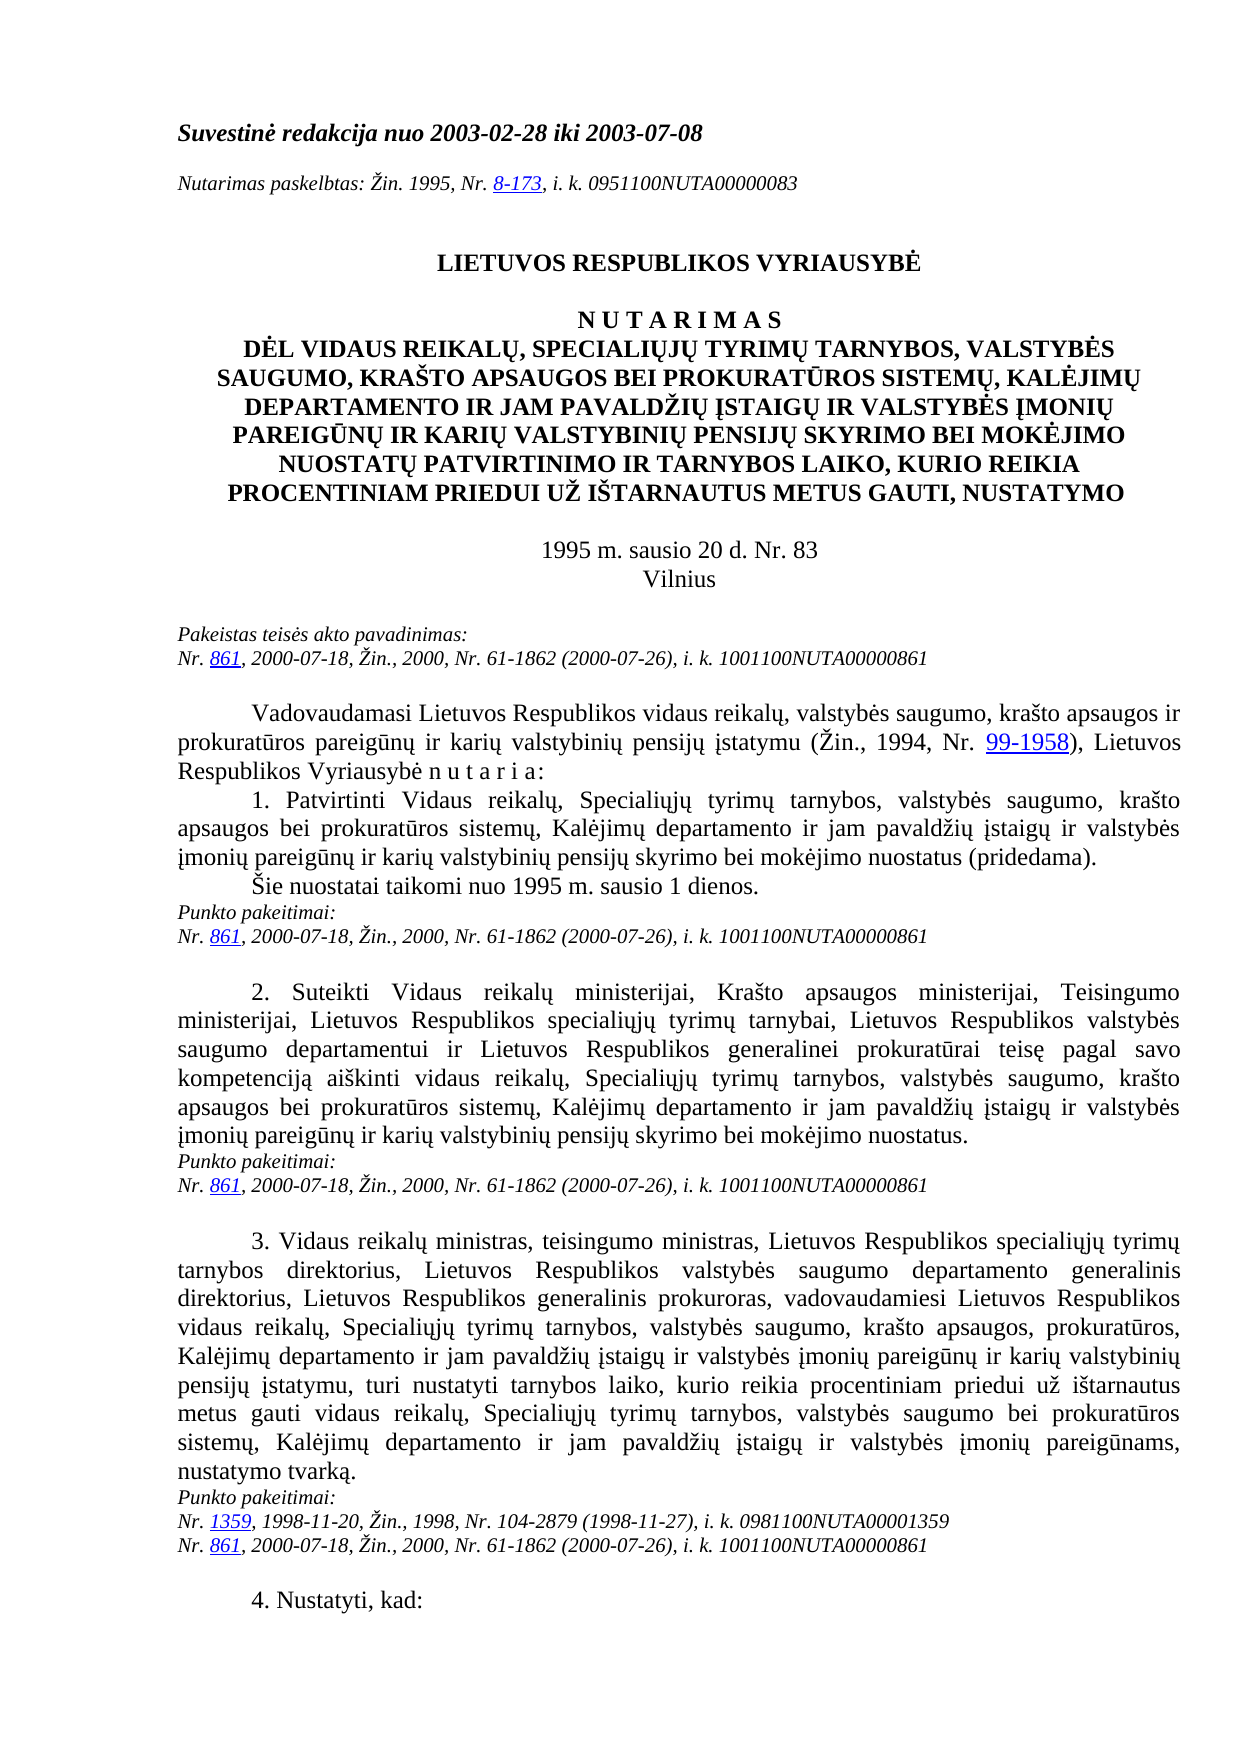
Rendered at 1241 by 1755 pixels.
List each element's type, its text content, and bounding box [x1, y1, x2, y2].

text Nr. 861, 2000-07-18, Žin., 2000, Nr. 61-1862 (2000-07-26), i. k. 1001100NUTA00000861 [177, 646, 1181, 670]
text 3. Vidaus reikalų ministras, teisingumo ministras, Lietuvos Respublikos specialiųjų tyrimų tarnybos direktorius, Lietuvos Respublikos valstybės saugumo departamento generalinis direktorius, Lietuvos Respublikos generalinis prokuroras, vadovaudamiesi Lietuvos Respublikos vidaus reikalų, Specialiųjų tyrimų tarnybos, valstybės saugumo, krašto apsaugos, prokuratūros, Kalėjimų departamento ir jam pavaldžių įstaigų ir valstybės įmonių pareigūnų ir karių valstybinių pensijų įstatymu, turi nustatyti tarnybos laiko, kurio reikia procentiniam priedui už ištarnautus metus gauti vidaus reikalų, Specialiųjų tyrimų tarnybos, valstybės saugumo bei prokuratūros sistemų, Kalėjimų departamento ir jam pavaldžių įstaigų ir valstybės įmonių pareigūnams, nustatymo tvarką. [177, 1226, 1181, 1485]
text Punkto pakeitimai: [177, 900, 1181, 924]
text Nutarimas paskelbtas: Žin. 1995, Nr. 8-173, i. k. 0951100NUTA00000083 [177, 171, 1181, 195]
text N U T A R I M A S [177, 305, 1181, 334]
text Vadovaudamasi Lietuvos Respublikos vidaus reikalų, valstybės saugumo, krašto apsaugos ir prokuratūros pareigūnų ir karių valstybinių pensijų įstatymu (Žin., 1994, Nr. 99-1958), Lietuvos Respublikos Vyriausybė nutaria: [177, 698, 1181, 785]
text Punkto pakeitimai: [177, 1149, 1181, 1173]
text Suvestinė redakcija nuo 2003-02-28 iki 2003-07-08 [177, 118, 1181, 147]
text DĖL VIDAUS REIKALŲ, SPECIALIŲJŲ TYRIMŲ TARNYBOS, VALSTYBĖS SAUGUMO, KRAŠTO APSAUGOS BEI PROKURATŪROS SISTEMŲ, KALĖJIMŲ DEPARTAMENTO IR JAM PAVALDŽIŲ ĮSTAIGŲ IR VALSTYBĖS ĮMONIŲ PAREIGŪNŲ IR KARIŲ VALSTYBINIŲ PENSIJŲ SKYRIMO BEI MOKĖJIMO NUOSTATŲ PATVIRTINIMO IR TARNYBOS LAIKO, KURIO REIKIA PROCENTINIAM PRIEDUI UŽ IŠTARNAUTUS METUS GAUTI, NUSTATYMO [177, 334, 1181, 507]
text Punkto pakeitimai: [177, 1485, 1181, 1509]
text 1995 m. sausio 20 d. Nr. 83 [177, 535, 1181, 564]
text Nr. 861, 2000-07-18, Žin., 2000, Nr. 61-1862 (2000-07-26), i. k. 1001100NUTA00000861 [177, 1173, 1181, 1197]
text 1. Patvirtinti Vidaus reikalų, Specialiųjų tyrimų tarnybos, valstybės saugumo, krašto apsaugos bei prokuratūros sistemų, Kalėjimų departamento ir jam pavaldžių įstaigų ir valstybės įmonių pareigūnų ir karių valstybinių pensijų skyrimo bei mokėjimo nuostatus (pridedama). [177, 785, 1181, 871]
text 2. Suteikti Vidaus reikalų ministerijai, Krašto apsaugos ministerijai, Teisingumo ministerijai, Lietuvos Respublikos specialiųjų tyrimų tarnybai, Lietuvos Respublikos valstybės saugumo departamentui ir Lietuvos Respublikos generalinei prokuratūrai teisę pagal savo kompetenciją aiškinti vidaus reikalų, Specialiųjų tyrimų tarnybos, valstybės saugumo, krašto apsaugos bei prokuratūros sistemų, Kalėjimų departamento ir jam pavaldžių įstaigų ir valstybės įmonių pareigūnų ir karių valstybinių pensijų skyrimo bei mokėjimo nuostatus. [177, 977, 1181, 1149]
text LIETUVOS RESPUBLIKOS VYRIAUSYBĖ [177, 248, 1181, 277]
text Vilnius [177, 564, 1181, 593]
text Šie nuostatai taikomi nuo 1995 m. sausio 1 dienos. [177, 871, 1181, 900]
text Nr. 861, 2000-07-18, Žin., 2000, Nr. 61-1862 (2000-07-26), i. k. 1001100NUTA00000861 [177, 1533, 1181, 1557]
text 4. Nustatyti, kad: [177, 1586, 1181, 1614]
text Nr. 1359, 1998-11-20, Žin., 1998, Nr. 104-2879 (1998-11-27), i. k. 0981100NUTA00001359 [177, 1509, 1181, 1533]
text Pakeistas teisės akto pavadinimas: [177, 622, 1181, 646]
text Nr. 861, 2000-07-18, Žin., 2000, Nr. 61-1862 (2000-07-26), i. k. 1001100NUTA00000861 [177, 924, 1181, 948]
